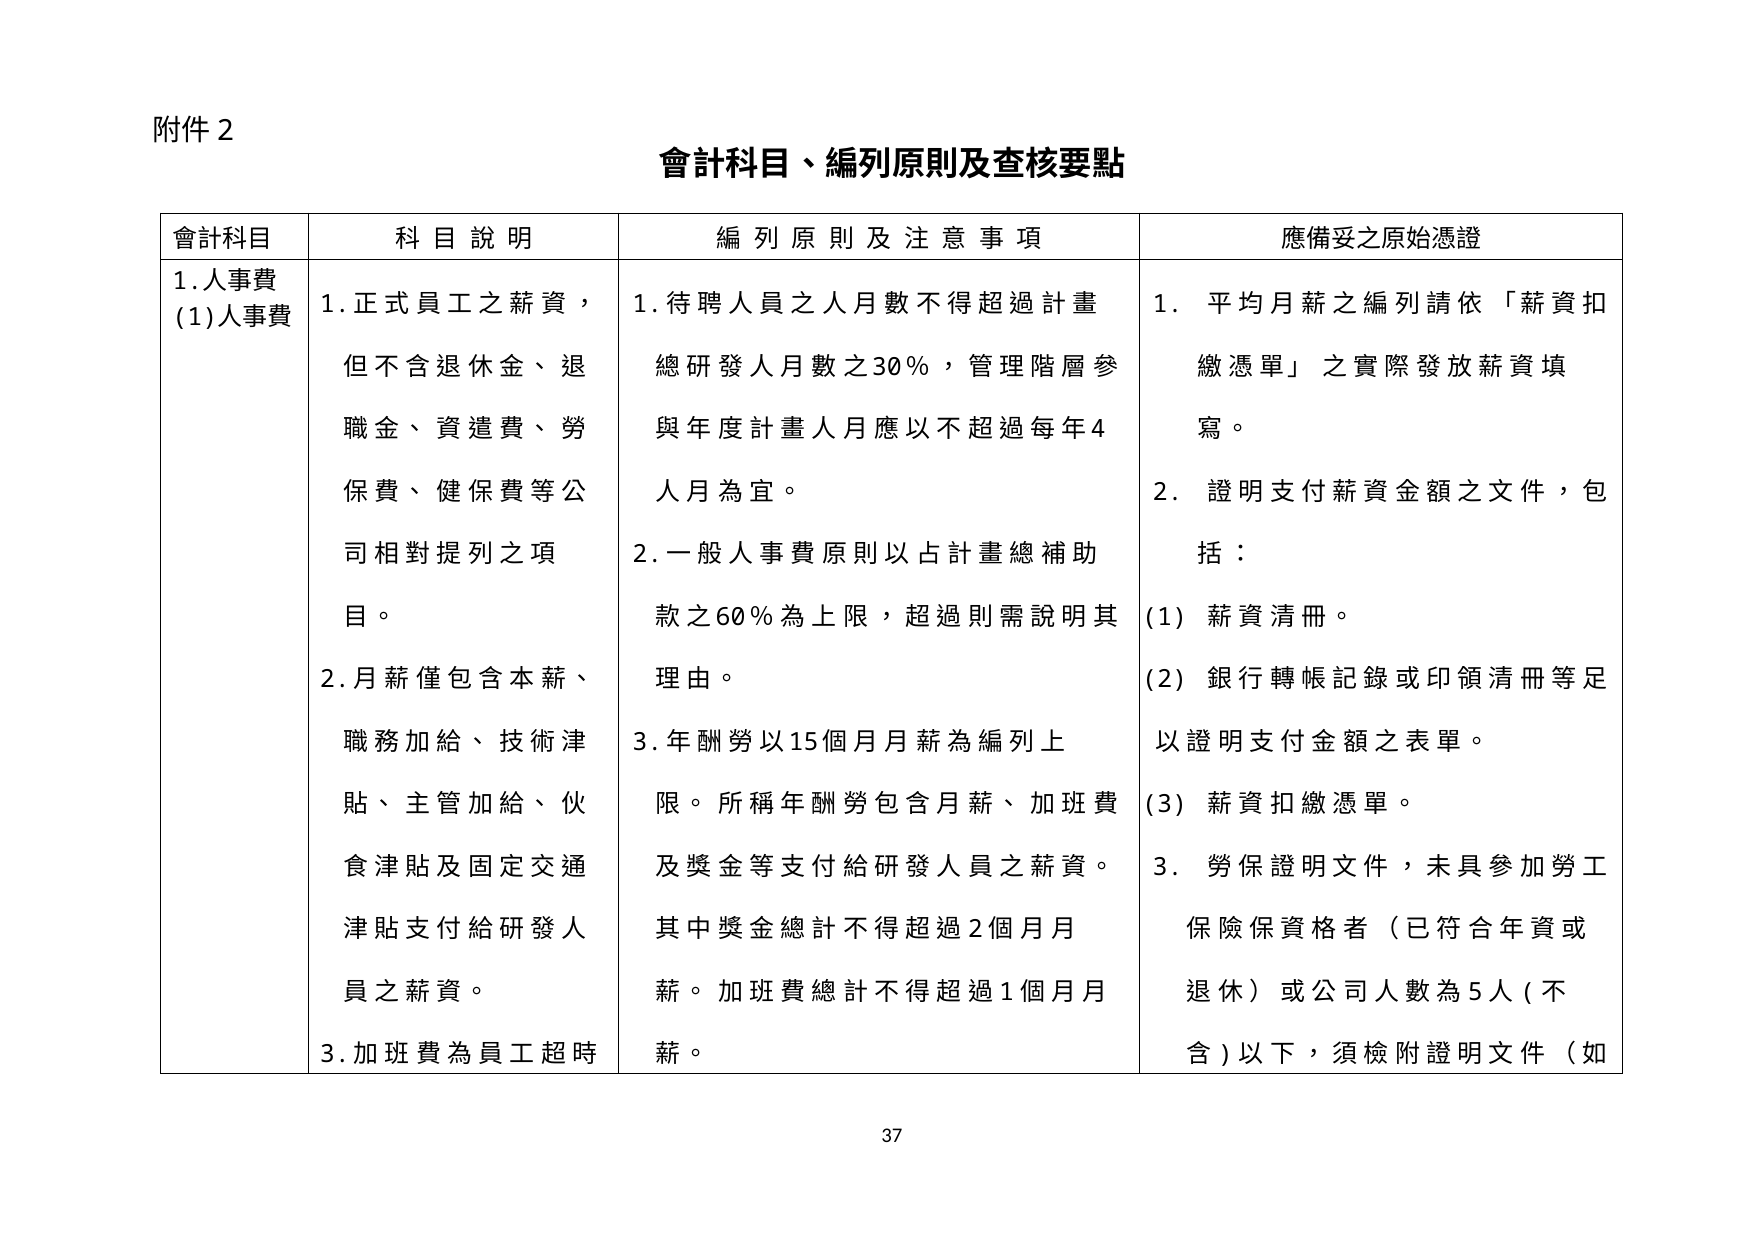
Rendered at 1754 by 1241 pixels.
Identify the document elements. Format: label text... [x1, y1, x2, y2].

table_cell 1.人事費 (1)人事費 [161, 260, 308, 1073]
table_header 科 目 說 明 [309, 214, 618, 259]
table_cell 平均月薪之編列請依「薪資扣繳憑單」之實際發放薪資填寫。 證明支付薪資金額之文件，包括： 薪資清冊。 銀行轉帳記錄或印領清冊等足以證明支付金額之表單。 薪資扣繳憑單。 勞保證明文件，未具參加勞工保險保資格者（已符合年資或退休）或公司人數為5人(不含)以下，須檢附證明文件（如勞保退休證明或公司未滿5人聲明書）。 工時記錄。 [1140, 260, 1622, 1073]
text 會計科目、編列原則及查核要點 [152, 153, 1631, 180]
table_cell 1.正式員工之薪資，但不含退休金、退職金、資遣費、勞保費、健保費等公司相對提列之項目。 2.月薪僅包含本薪、職務加給、技術津貼、主管加給、伙食津貼及固定交通津貼支付給研發人員之薪資。 3.加班費為員工超時 [309, 260, 618, 1073]
text 附件2 [152, 111, 1631, 148]
table_header 應備妥之原始憑證 [1140, 214, 1622, 259]
table_header 會計科目 [161, 214, 308, 259]
table_cell 1.待聘人員之人月數不得超過計畫總研發人月數之30％，管理階層參與年度計畫人月應以不超過每年4 人月為宜。 2.一般人事費原則以占計畫總補助款之60％為上限，超過則需說明其理由。 3.年酬勞以15個月月薪為編列上限。所稱年酬勞包含月薪、加班費及獎金等支付給研發人員之薪資。其中獎金總計不得超過2個月月薪。加班費總計不得超過1個月月薪。 [619, 260, 1139, 1073]
table_header 編 列 原 則 及 注 意 事 項 [619, 214, 1139, 259]
